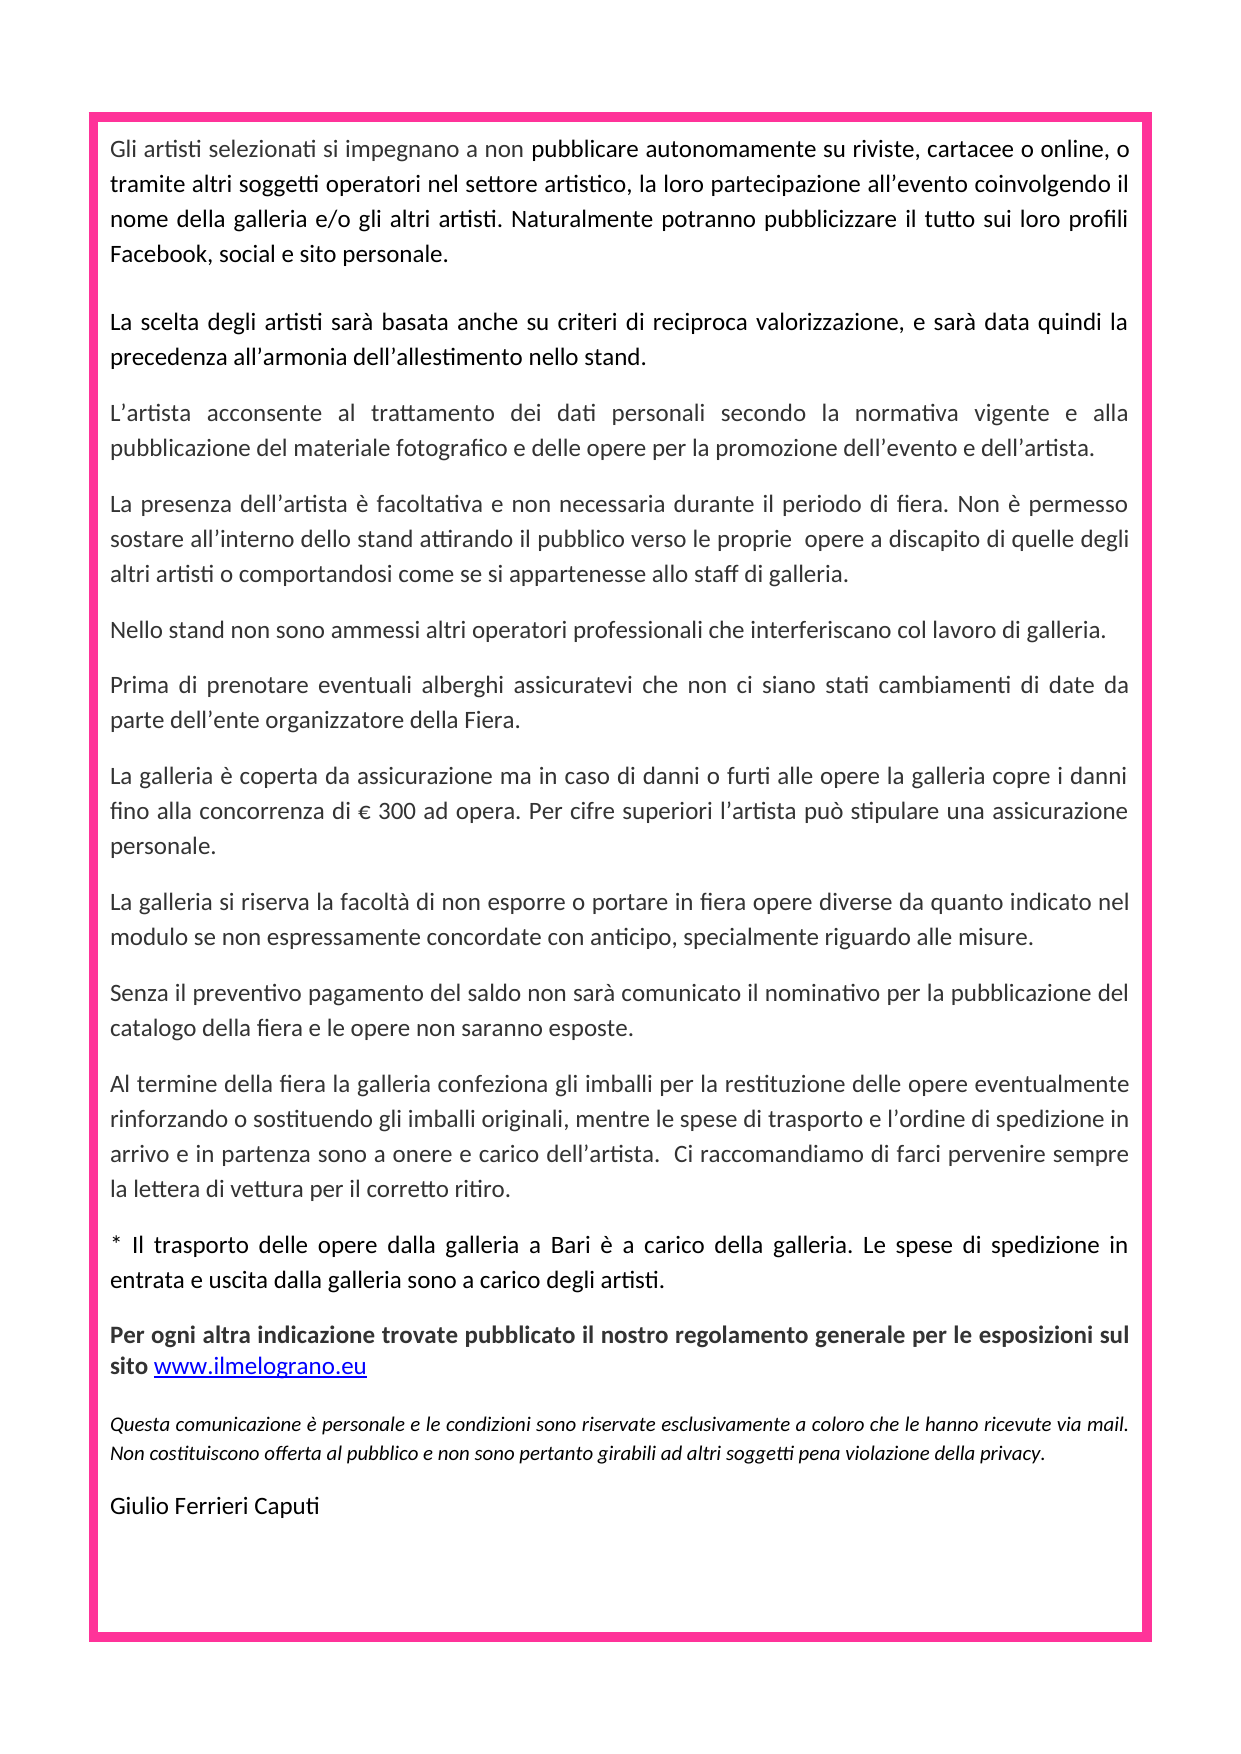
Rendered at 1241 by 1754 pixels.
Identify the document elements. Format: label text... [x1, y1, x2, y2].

text Per ogni altra indicazione trovate pubblicato il nostro regolamento generale per le esposizioni sul sito www.ilmelograno.eu [110, 1320, 1131, 1381]
text Prima di prenotare eventuali alberghi assicuratevi che non ci siano stati cambiamenti di date da parte dell’ente organizzatore della Fiera. [110, 670, 1131, 735]
text * Il trasporto delle opere dalla galleria a Bari è a carico della galleria. Le spese di spedizione in entrata e uscita dalla galleria sono a carico degli artisti. [110, 1229, 1131, 1294]
text L’artista acconsente al trattamento dei dati personali secondo la normativa vigente e alla pubblicazione del materiale fotografico e delle opere per la promozione dell’evento e dell’artista. [110, 397, 1131, 463]
text La galleria si riserva la facoltà di non esporre o portare in fiera opere diverse da quanto indicato nel modulo se non espressamente concordate con anticipo, specialmente riguardo alle misure. [110, 886, 1131, 952]
text Questa comunicazione è personale e le condizioni sono riservate esclusivamente a coloro che le hanno ricevute via mail. Non costituiscono offerta al pubblico e non sono pertanto girabili ad altri soggetti pena violazione della privacy. [110, 1411, 1131, 1466]
text Senza il preventivo pagamento del saldo non sarà comunicato il nominativo per la pubblicazione del catalogo della fiera e le opere non saranno esposte. [110, 977, 1131, 1043]
text Nello stand non sono ammessi altri operatori professionali che interferiscano col lavoro di galleria. [110, 614, 1131, 644]
text Al termine della fiera la galleria confeziona gli imballi per la restituzione delle opere eventualmente rinforzando o sostituendo gli imballi originali, mentre le spese di trasporto e l’ordine di spedizione in arrivo e in partenza sono a onere e carico dell’artista. Ci raccomandiamo di farci pervenire sempre la lettera di vettura per il corretto ritiro. [110, 1068, 1131, 1203]
text Giulio Ferrieri Caputi [110, 1490, 1131, 1521]
text Gli artisti selezionati si impegnano a non pubblicare autonomamente su riviste, cartacee o online, o tramite altri soggetti operatori nel settore artistico, la loro partecipazione all’evento coinvolgendo il nome della galleria e/o gli altri artisti. Naturalmente potranno pubblicizzare il tutto sui loro profili Facebook, social e sito personale. [110, 133, 1131, 269]
text La presenza dell’artista è facoltativa e non necessaria durante il periodo di fiera. Non è permesso sostare all’interno dello stand attirando il pubblico verso le proprie opere a discapito di quelle degli altri artisti o comportandosi come se si appartenesse allo staff di galleria. [110, 488, 1131, 588]
text La scelta degli artisti sarà basata anche su criteri di reciproca valorizzazione, e sarà data quindi la precedenza all’armonia dell’allestimento nello stand. [110, 306, 1131, 372]
text La galleria è coperta da assicurazione ma in caso di danni o furti alle opere la galleria copre i danni fino alla concorrenza di € 300 ad opera. Per cifre superiori l’artista può stipulare una assicurazione personale. [110, 761, 1131, 861]
